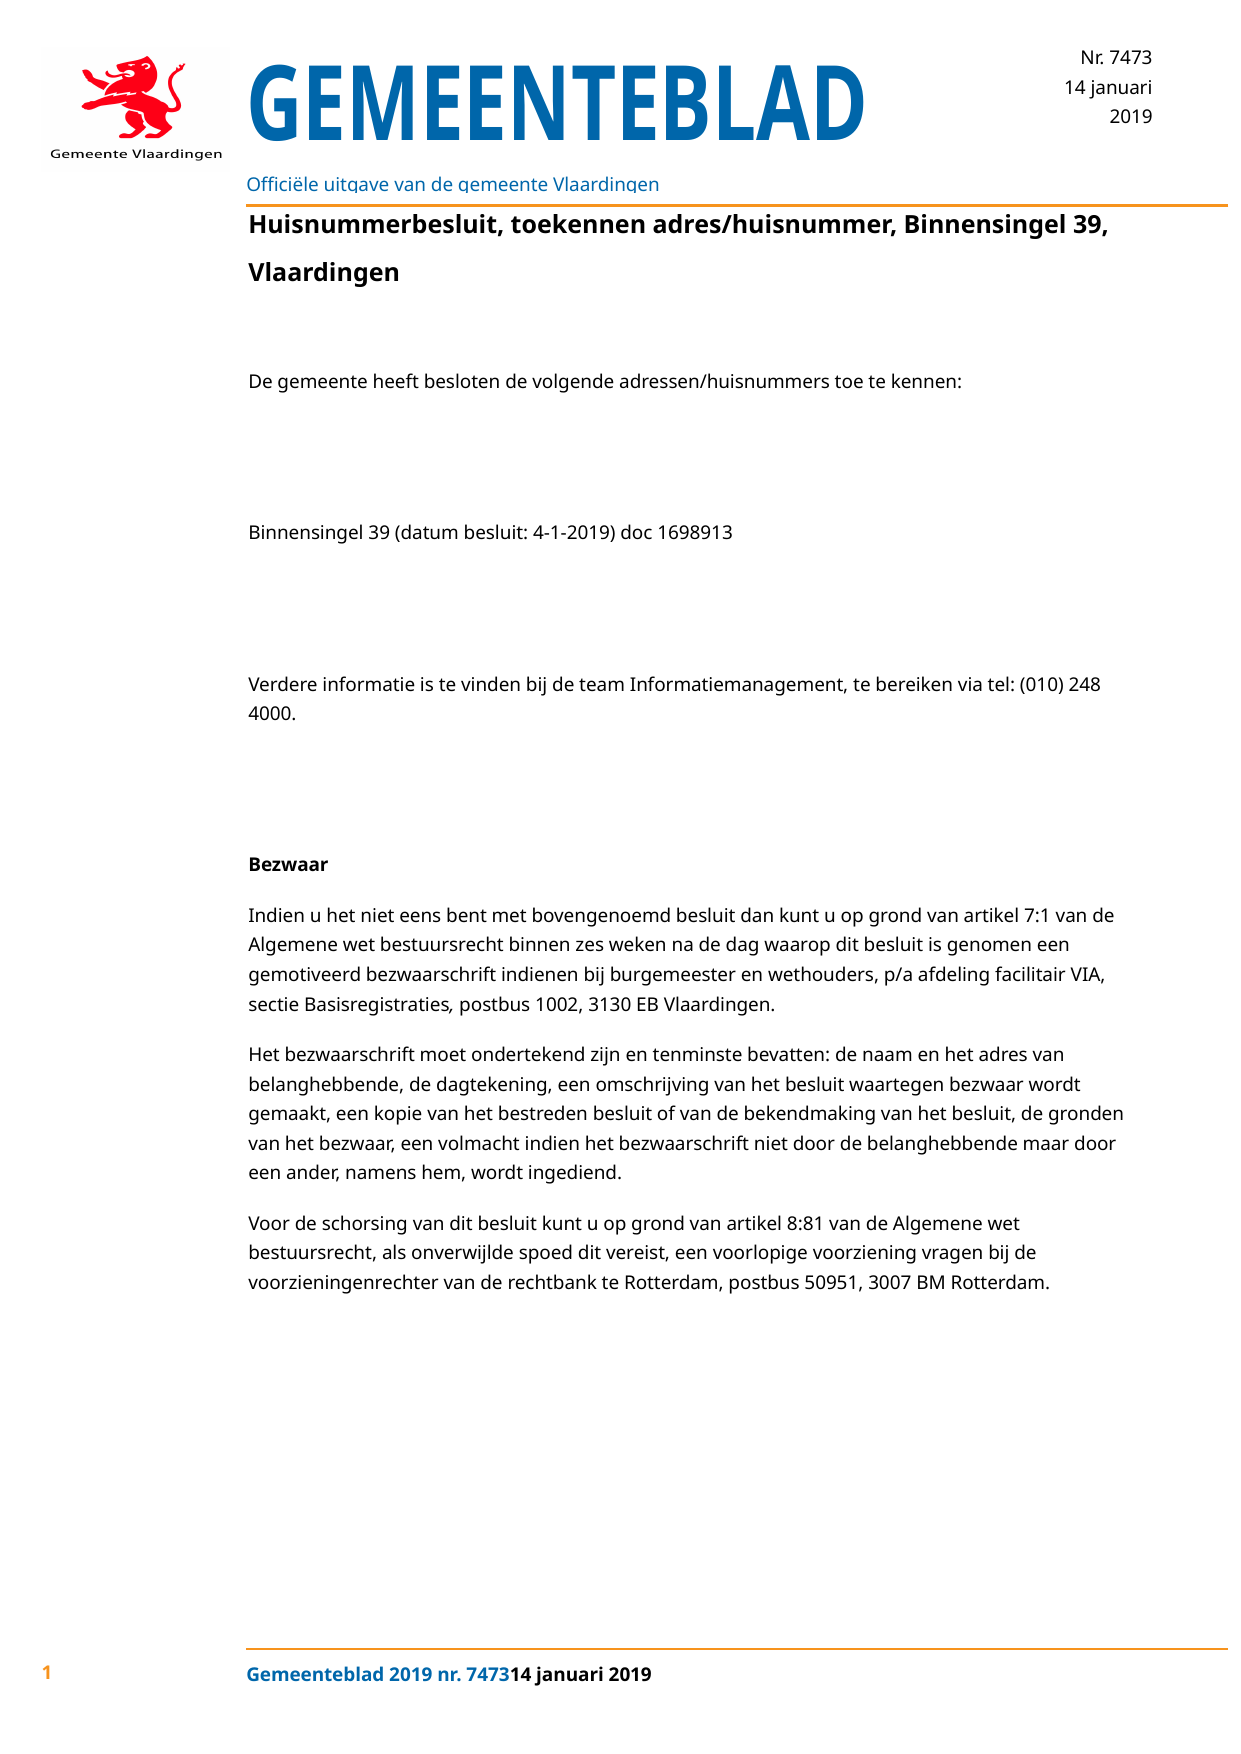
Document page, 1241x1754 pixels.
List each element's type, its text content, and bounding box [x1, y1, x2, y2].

text Het bezwaarschrift moet ondertekend zijn en tenminste bevatten: de naam en het adres van belanghebbende, de dagtekening, een omschrijving van het besluit waartegen bezwaar wordt gemaakt, een kopie van het bestreden besluit of van de bekendmaking van het besluit, de gronden van het bezwaar, een volmacht indien het bezwaarschrift niet door de belanghebbende maar door een ander, namens hem, wordt ingediend. [248, 1041, 1152, 1185]
text De gemeente heeft besloten de volgende adressen/huisnummers toe te kennen: [248, 368, 1152, 394]
text Voor de schorsing van dit besluit kunt u op grond van artikel 8:81 van de Algemene wet bestuursrecht, als onverwijlde spoed dit vereist, een voorlopige voorziening vragen bij de voorzieningenrechter van de rechtbank te Rotterdam, postbus 50951, 3007 BM Rotterdam. [248, 1210, 1152, 1295]
text Verdere informatie is te vinden bij de team Informatiemanagement, te bereiken via tel: (010) 248 4000. [248, 671, 1152, 726]
text Huisnummerbesluit, toekennen adres/huisnummer, Binnensingel 39, Vlaardingen [248, 207, 1152, 288]
text Indien u het niet eens bent met bovengenoemd besluit dan kunt u op grond van artikel 7:1 van de Algemene wet bestuursrecht binnen zes weken na de dag waarop dit besluit is genomen een gemotiveerd bezwaarschrift indienen bij burgemeester en wethouders, p/a afdeling facilitair VIA, sectie Basisregistraties, postbus 1002, 3130 EB Vlaardingen. [248, 902, 1152, 1017]
text Binnensingel 39 (datum besluit: 4-1-2019) doc 1698913 [248, 519, 1152, 545]
picture [41, 47, 231, 172]
text Bezwaar [248, 852, 1152, 877]
